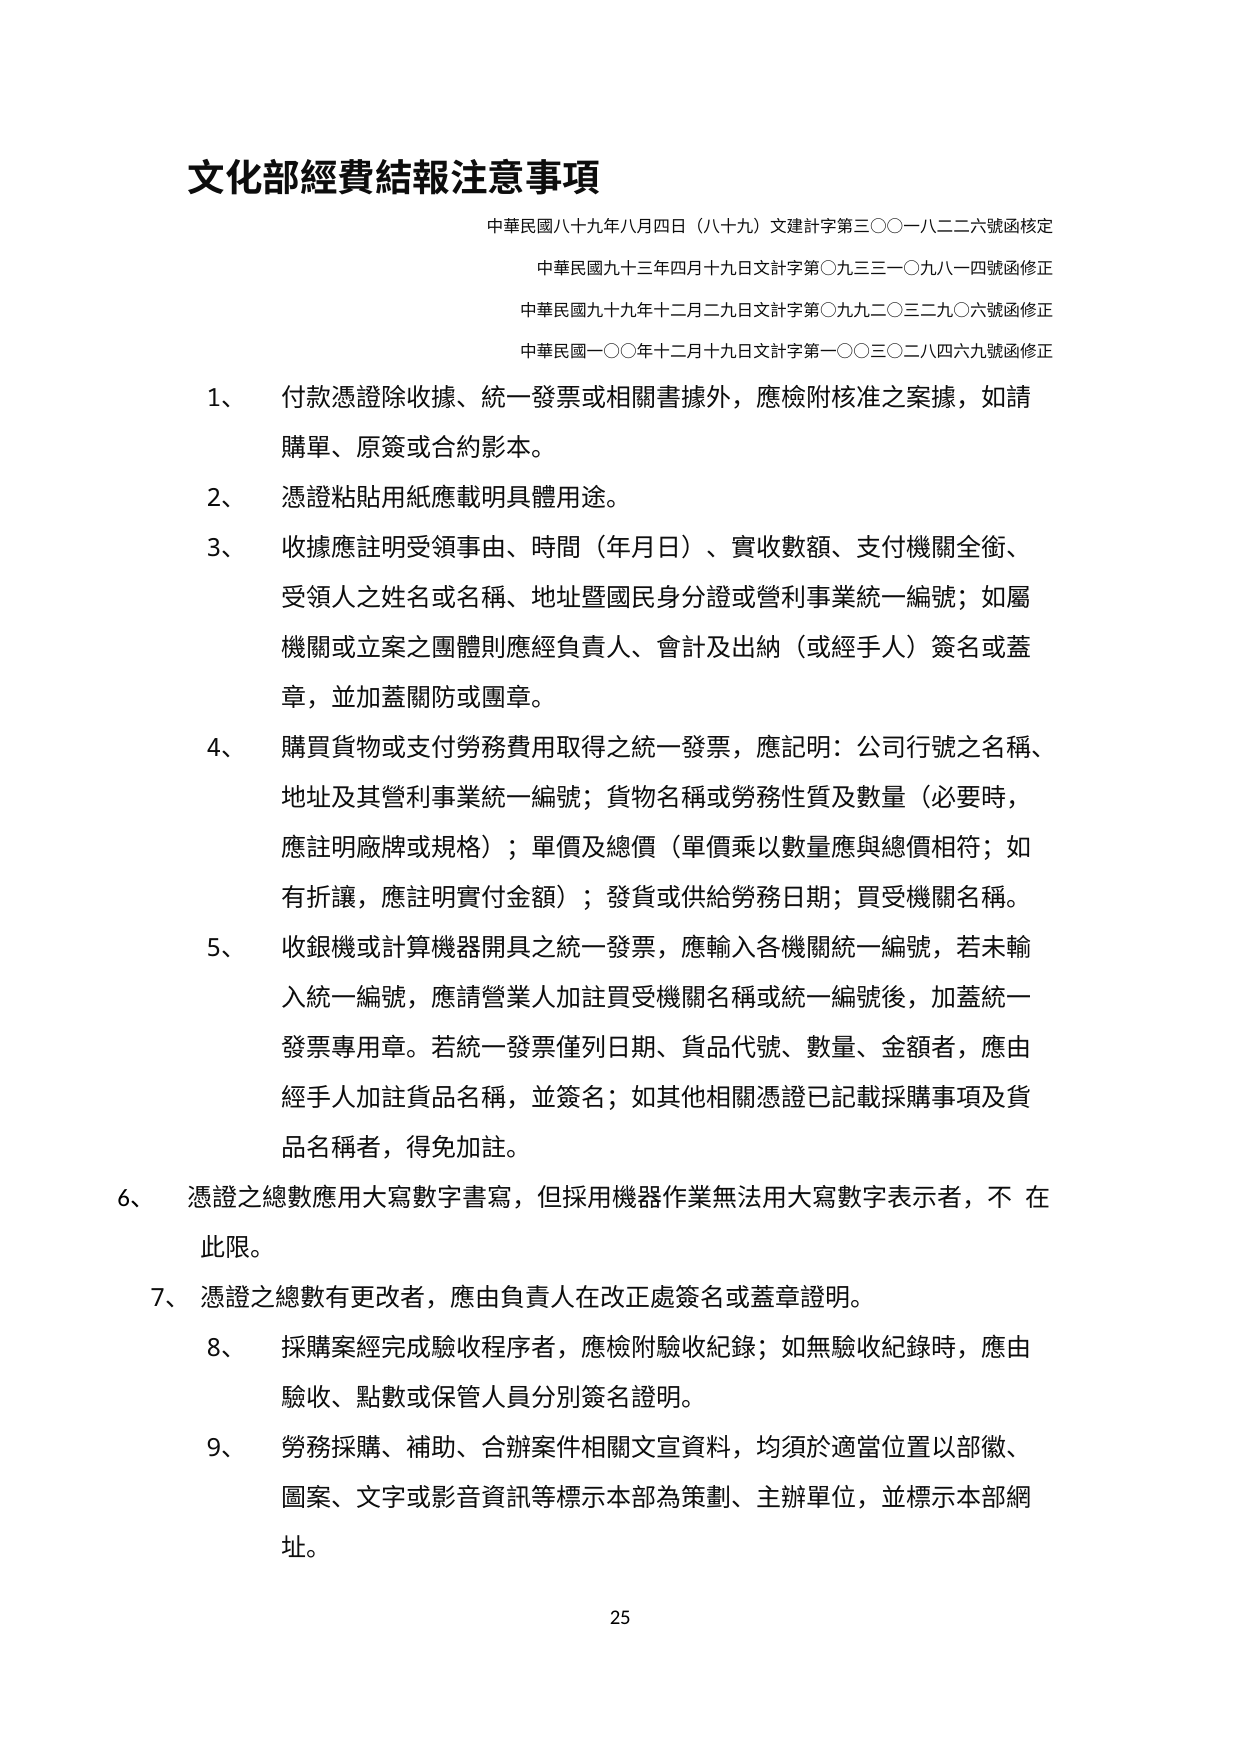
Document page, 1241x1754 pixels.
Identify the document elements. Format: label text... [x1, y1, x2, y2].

list 購買貨物或支付勞務費用取得之統一發票，應記明：公司行號之名稱、地址及其營利事業統一編號；貨物名稱或勞務性質及數量（必要時，應註明廠牌或規格）；單價及總價（單價乘以數量應與總價相符；如有折讓，應註明實付金額）；發貨或供給勞務日期；買受機關名稱。 [206, 716, 1053, 916]
list 收據應註明受領事由、時間（年月日）、實收數額、支付機關全銜、受領人之姓名或名稱、地址暨國民身分證或營利事業統一編號；如屬機關或立案之團體則應經負責人、會計及出納（或經手人）簽名或蓋章，並加蓋關防或團章。 [206, 516, 1053, 716]
list 憑證之總數有更改者，應由負責人在改正處簽名或蓋章證明。 [150, 1266, 1053, 1316]
list 付款憑證除收據、統一發票或相關書據外，應檢附核准之案據，如請購單、原簽或合約影本。 [206, 366, 1053, 466]
text 文化部經費結報注意事項 [187, 158, 1053, 199]
list 採購案經完成驗收程序者，應檢附驗收紀錄；如無驗收紀錄時，應由驗收、點數或保管人員分別簽名證明。 [206, 1316, 1053, 1416]
text 中華民國八十九年八月四日（八十九）文建計字第三○○一八二二六號函核定 [187, 199, 1053, 241]
text 中華民國一○○年十二月十九日文計字第一○○三○二八四六九號函修正 [187, 324, 1053, 366]
text 中華民國九十三年四月十九日文計字第○九三三一○九八一四號函修正 [187, 241, 1053, 283]
list 憑證之總數應用大寫數字書寫，但採用機器作業無法用大寫數字表示者，不 在此限。 [117, 1166, 1053, 1266]
list 收銀機或計算機器開具之統一發票，應輸入各機關統一編號，若未輸入統一編號，應請營業人加註買受機關名稱或統一編號後，加蓋統一發票專用章。若統一發票僅列日期、貨品代號、數量、金額者，應由經手人加註貨品名稱，並簽名；如其他相關憑證已記載採購事項及貨品名稱者，得免加註。 [206, 916, 1053, 1166]
list 憑證粘貼用紙應載明具體用途。 [206, 466, 1053, 516]
list 勞務採購、補助、合辦案件相關文宣資料，均須於適當位置以部徽、圖案、文字或影音資訊等標示本部為策劃、主辦單位，並標示本部網址。 [206, 1416, 1053, 1566]
text 中華民國九十九年十二月二九日文計字第○九九二○三二九○六號函修正 [187, 283, 1053, 324]
